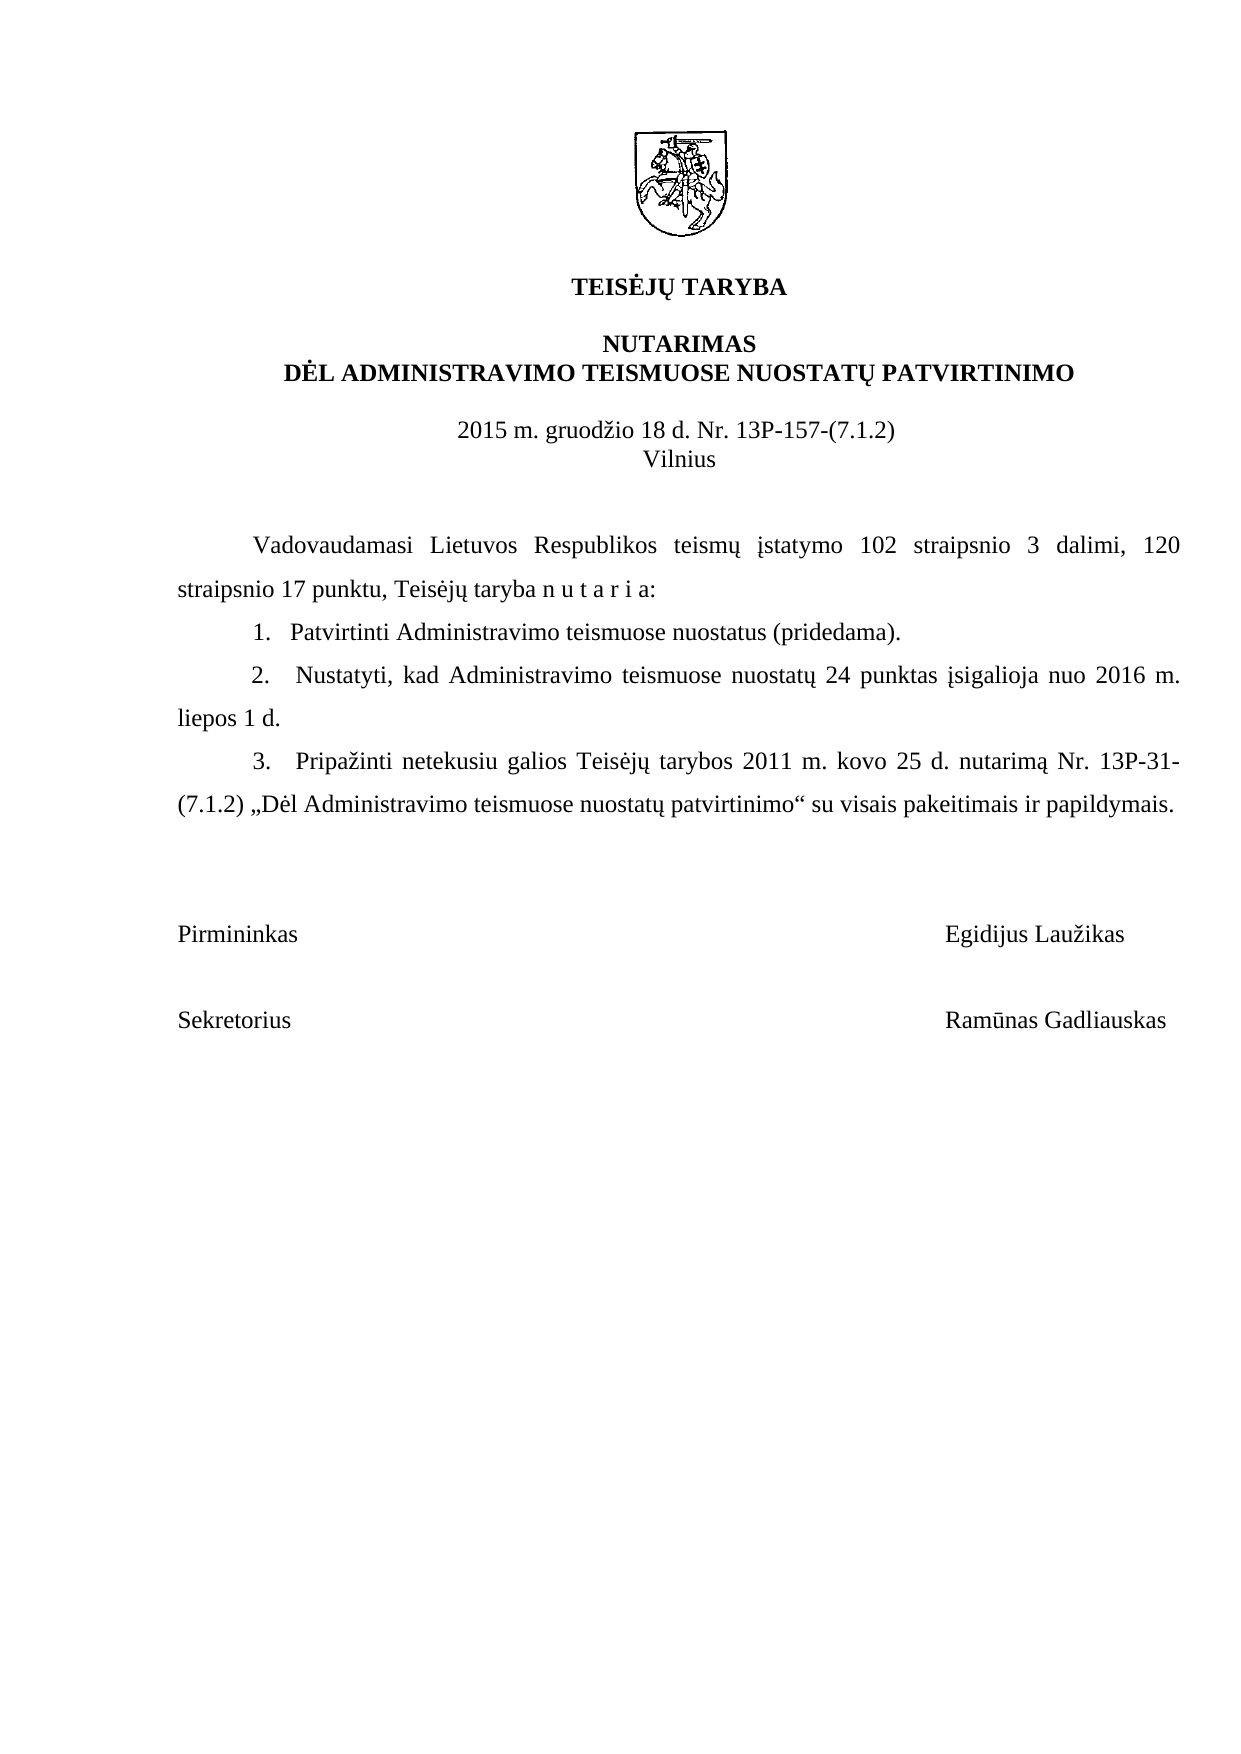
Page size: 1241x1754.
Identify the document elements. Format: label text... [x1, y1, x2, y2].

text 3. Pripažinti netekusiu galios Teisėjų tarybos 2011 m. kovo 25 d. nutarimą Nr. 13P-31-(7.1.2) „Dėl Administravimo teismuose nuostatų patvirtinimo“ su visais pakeitimais ir papildymais. [177, 746, 1181, 818]
text TEISĖJŲ TARYBA [177, 272, 1181, 301]
text 2. Nustatyti, kad Administravimo teismuose nuostatų 24 punktas įsigalioja nuo 2016 m. liepos 1 d. [177, 660, 1181, 732]
text 1. Patvirtinti Administravimo teismuose nuostatus (pridedama). [252, 617, 1181, 646]
text Vilnius [177, 444, 1181, 473]
text 2015 m. gruodžio 18 d. Nr. 13P-157-(7.1.2) [177, 416, 1181, 444]
text Sekretorius Ramūnas Gadliauskas [177, 1005, 1181, 1034]
text NUTARIMAS [177, 329, 1181, 358]
text Vadovaudamasi Lietuvos Respublikos teismų įstatymo 102 straipsnio 3 dalimi, 120 straipsnio 17 punktu, Teisėjų taryba n u t a r i a: [177, 531, 1181, 602]
text dėl administravimo teismuose nuostatų patvirtinimO [177, 358, 1181, 387]
text Pirmininkas Egidijus Laužikas [177, 919, 1181, 947]
